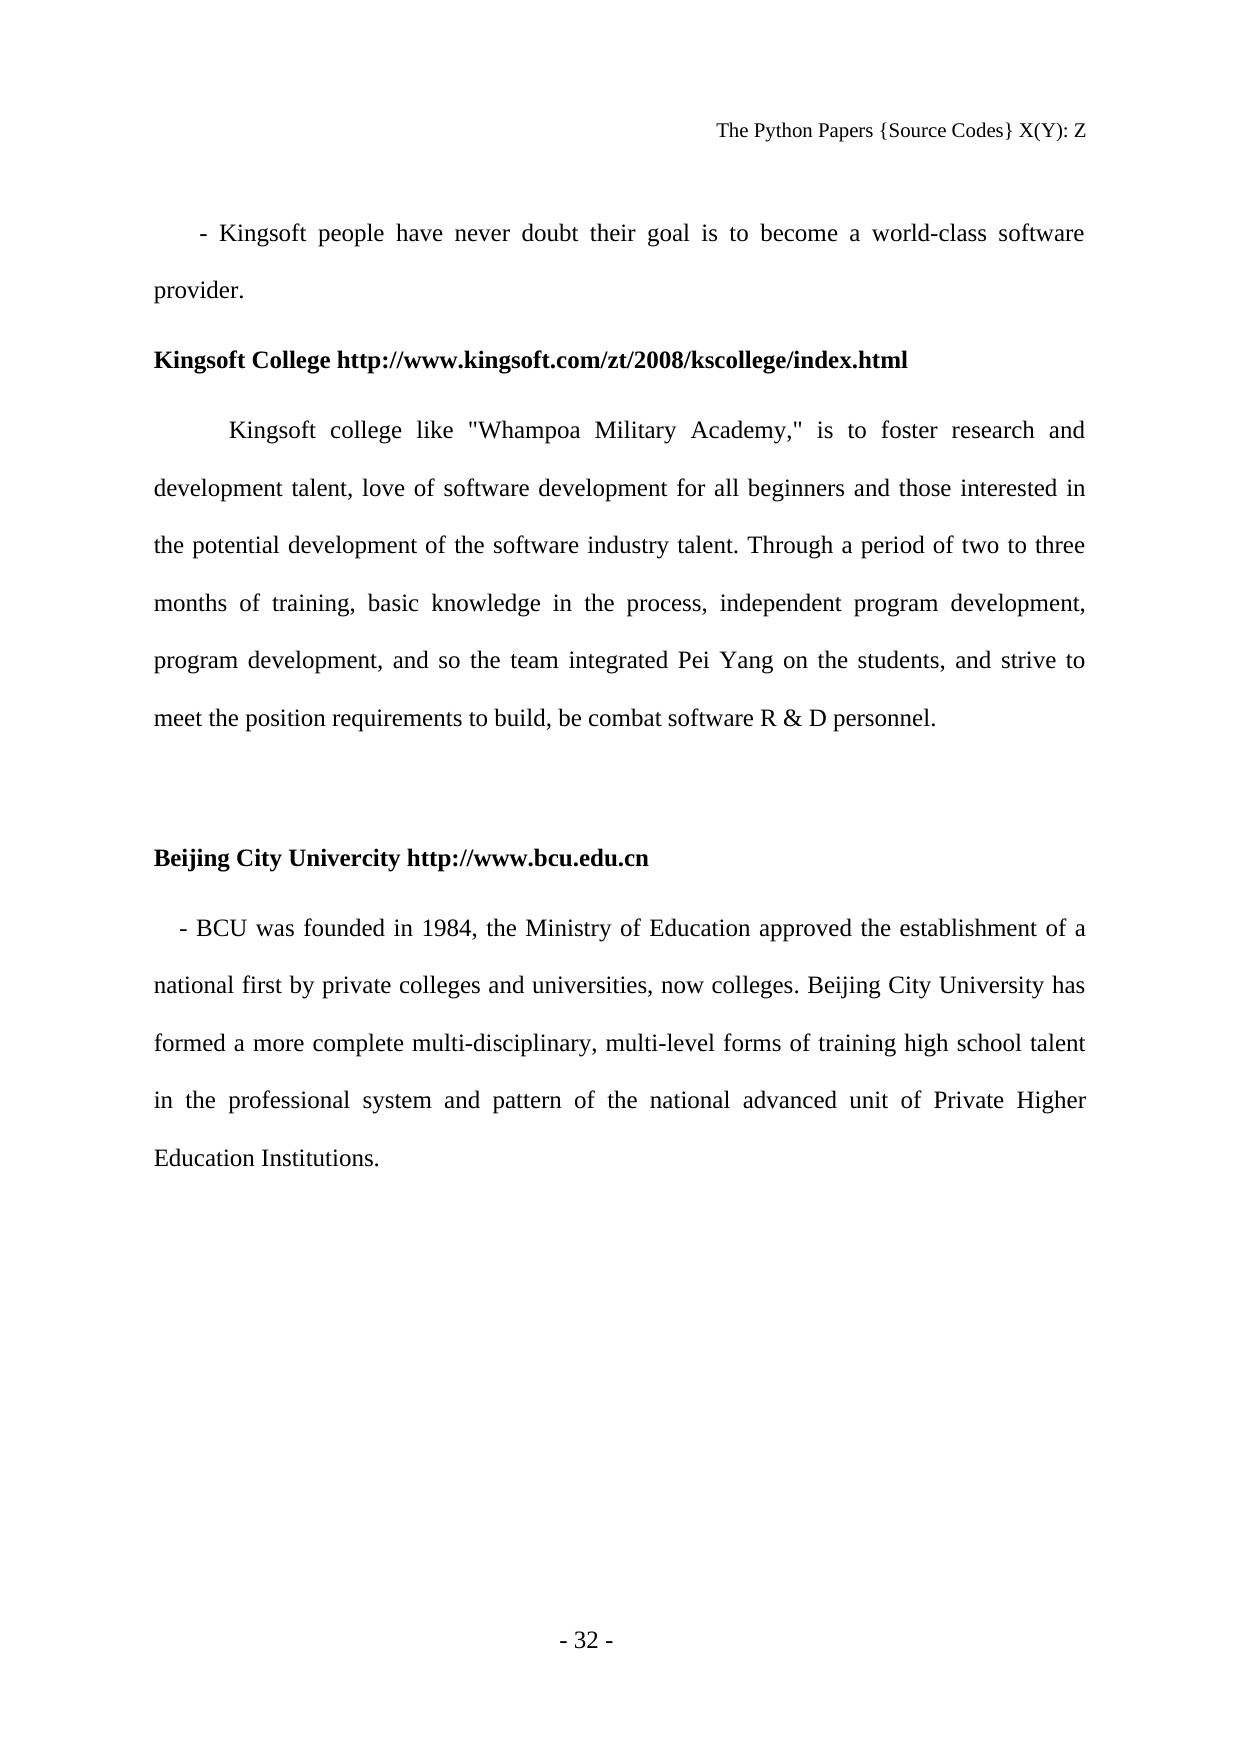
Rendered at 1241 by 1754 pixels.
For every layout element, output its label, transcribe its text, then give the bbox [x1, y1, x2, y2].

text Kingsoft college like "Whampoa Military Academy," is to foster research and development talent, love of software development for all beginners and those interested in the potential development of the software industry talent. Through a period of two to three months of training, basic knowledge in the process, independent program development, program development, and so the team integrated Pei Yang on the students, and strive to meet the position requirements to build, be combat software R & D personnel. [153, 415, 1087, 731]
text - Kingsoft people have never doubt their goal is to become a world-class software provider. [153, 218, 1087, 304]
text Kingsoft College http://www.kingsoft.com/zt/2008/kscollege/index.html [153, 345, 1087, 374]
text Beijing City Univercity http://www.bcu.edu.cn [153, 843, 1087, 871]
text - BCU was founded in 1984, the Ministry of Education approved the establishment of a national first by private colleges and universities, now colleges. Beijing City University has formed a more complete multi-disciplinary, multi-level forms of training high school talent in the professional system and pattern of the national advanced unit of Private Higher Education Institutions. [153, 913, 1087, 1171]
